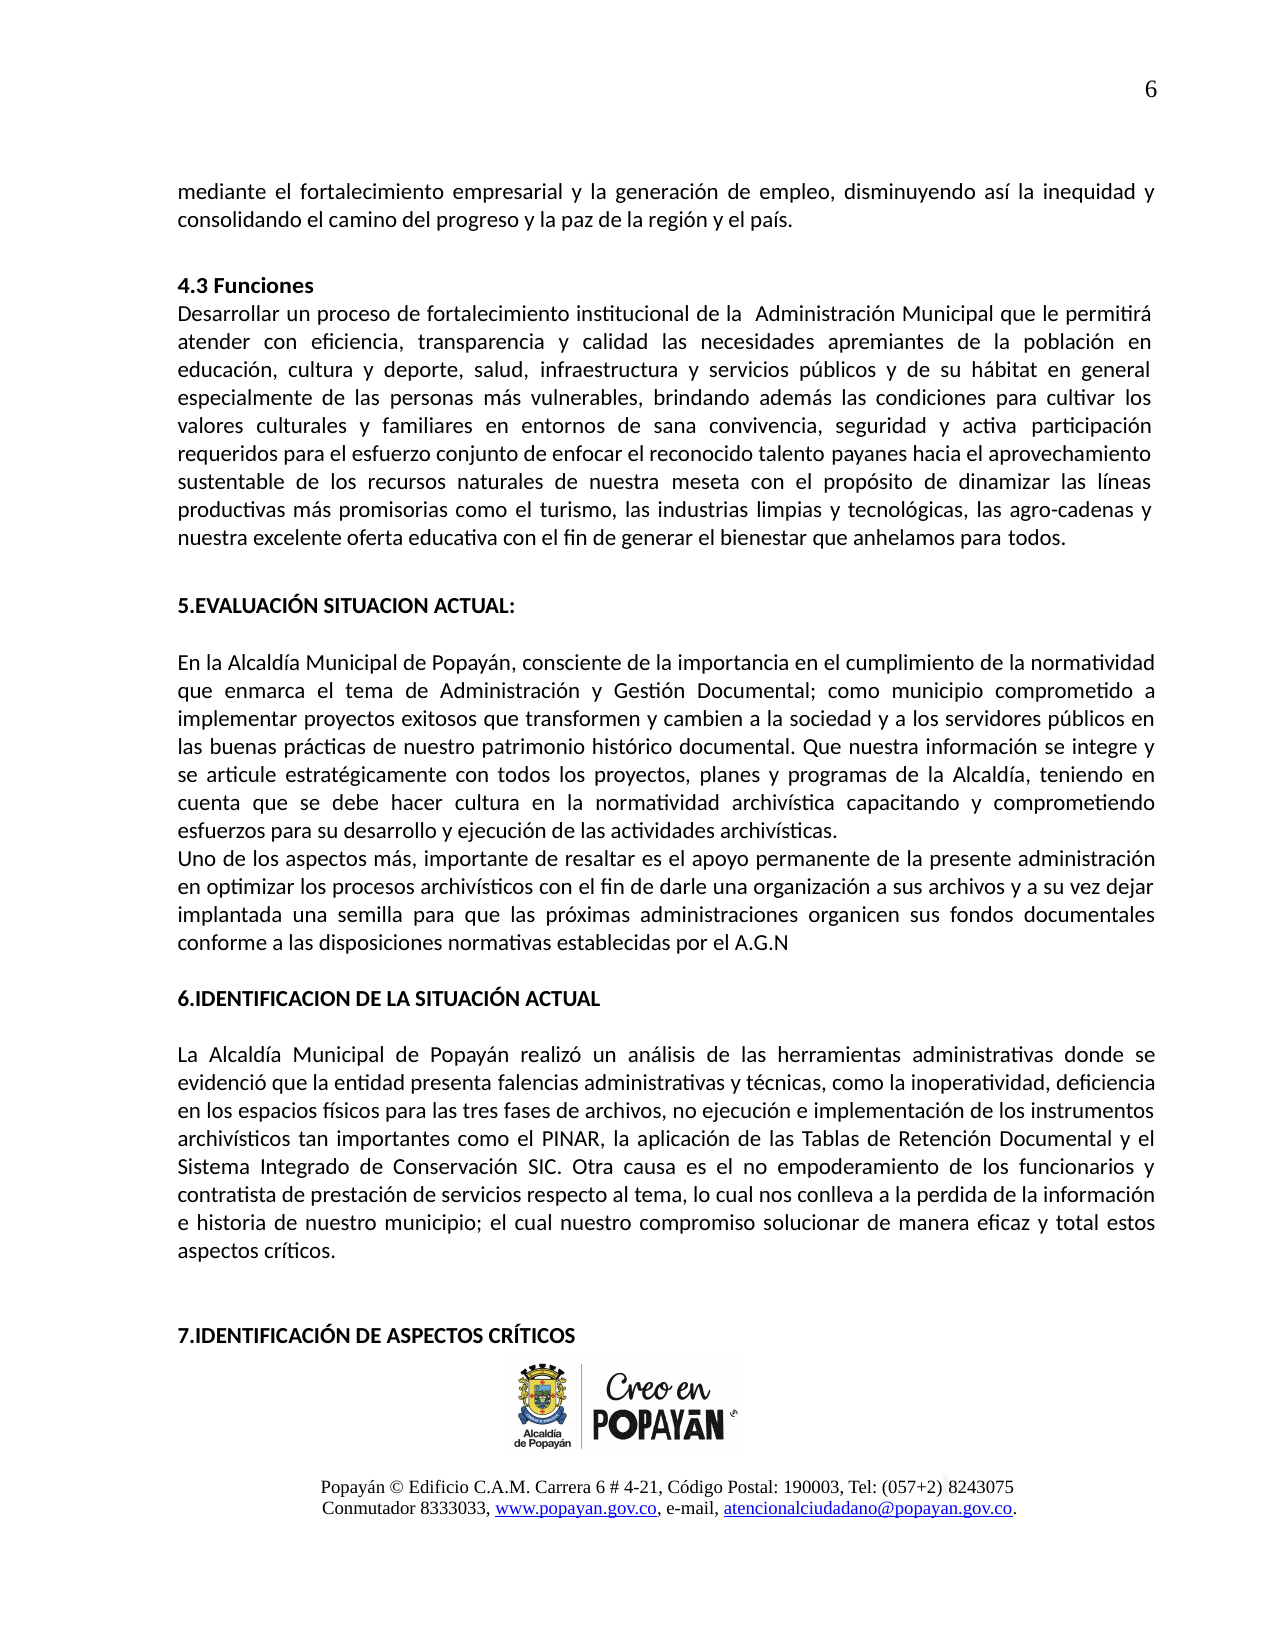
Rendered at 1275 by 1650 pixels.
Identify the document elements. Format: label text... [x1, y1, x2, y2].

text 7.IDENTIFICACIÓN DE ASPECTOS CRÍTICOS [177, 1321, 1157, 1349]
text mediante el fortalecimiento empresarial y la generación de empleo, disminuyendo así la inequidad y consolidando el camino del progreso y la paz de la región y el país. [177, 177, 1157, 233]
text La Alcaldía Municipal de Popayán realizó un análisis de las herramientas administrativas donde se evidenció que la entidad presenta falencias administrativas y técnicas, como la inoperatividad, deficiencia en los espacios físicos para las tres fases de archivos, no ejecución e implementación de los instrumentos archivísticos tan importantes como el PINAR, la aplicación de las Tablas de Retención Documental y el Sistema Integrado de Conservación SIC. Otra causa es el no empoderamiento de los funcionarios y contratista de prestación de servicios respecto al tema, lo cual nos conlleva a la perdida de la información e historia de nuestro municipio; el cual nuestro compromiso solucionar de manera eficaz y total estos aspectos críticos. [177, 1012, 1157, 1264]
text Uno de los aspectos más, importante de resaltar es el apoyo permanente de la presente administración en optimizar los procesos archivísticos con el fin de darle una organización a sus archivos y a su vez dejar implantada una semilla para que las próximas administraciones organicen sus fondos documentales conforme a las disposiciones normativas establecidas por el A.G.N [177, 844, 1157, 956]
text 6.IDENTIFICACION DE LA SITUACIÓN ACTUAL [177, 984, 1157, 1012]
text 4.3 Funciones [177, 271, 1157, 299]
text En la Alcaldía Municipal de Popayán, consciente de la importancia en el cumplimiento de la normatividad que enmarca el tema de Administración y Gestión Documental; como municipio comprometido a implementar proyectos exitosos que transformen y cambien a la sociedad y a los servidores públicos en las buenas prácticas de nuestro patrimonio histórico documental. Que nuestra información se integre y se articule estratégicamente con todos los proyectos, planes y programas de la Alcaldía, teniendo en cuenta que se debe hacer cultura en la normatividad archivística capacitando y comprometiendo esfuerzos para su desarrollo y ejecución de las actividades archivísticas. [177, 648, 1157, 844]
text Desarrollar un proceso de fortalecimiento institucional de la Administración Municipal que le permitirá atender con eficiencia, transparencia y calidad las necesidades apremiantes de la población en educación, cultura y deporte, salud, infraestructura y servicios públicos y de su hábitat en general especialmente de las personas más vulnerables, brindando además las condiciones para cultivar los valores culturales y familiares en entornos de sana convivencia, seguridad y activa participación requeridos para el esfuerzo conjunto de enfocar el reconocido talento payanes hacia el aprovechamiento sustentable de los recursos naturales de nuestra meseta con el propósito de dinamizar las líneas productivas más promisorias como el turismo, las industrias limpias y tecnológicas, las agro-cadenas y nuestra excelente oferta educativa con el fin de generar el bienestar que anhelamos para todos. [177, 299, 1152, 551]
text 5.EVALUACIÓN SITUACION ACTUAL: [177, 592, 1157, 620]
